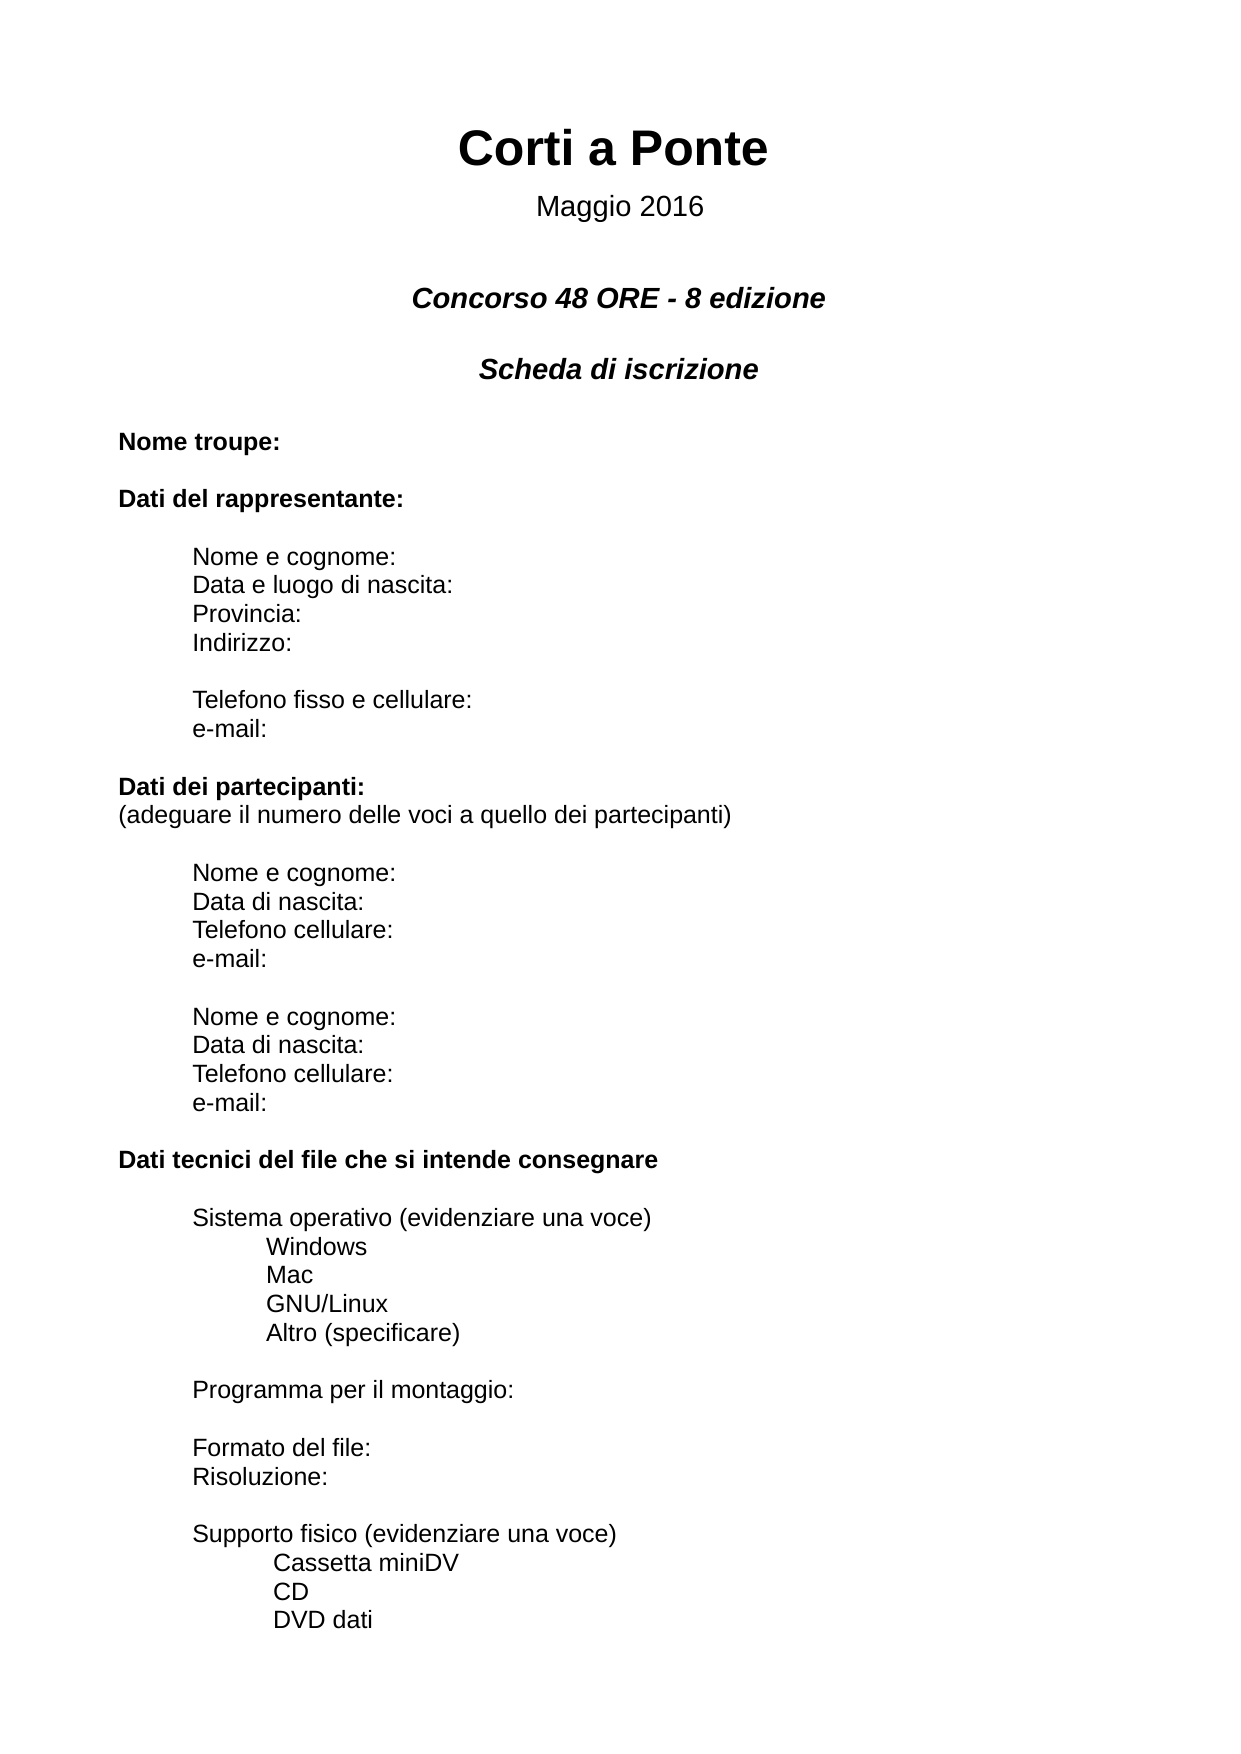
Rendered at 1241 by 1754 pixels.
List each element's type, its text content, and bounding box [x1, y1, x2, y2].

text Dati tecnici del file che si intende consegnare [118, 1145, 1122, 1174]
text e-mail: [192, 944, 1122, 973]
text Indirizzo: [192, 628, 1122, 657]
text Nome e cognome: [192, 858, 1122, 887]
text Data di nascita: [192, 1030, 1122, 1059]
subtitle Scheda di iscrizione [118, 352, 1122, 385]
text GNU/Linux [266, 1289, 1122, 1318]
text Nome troupe: [118, 427, 1122, 455]
text Programma per il montaggio: [192, 1375, 1122, 1404]
text Sistema operativo (evidenziare una voce) [192, 1203, 1122, 1232]
text Telefono cellulare: [192, 915, 1122, 944]
text Dati dei partecipanti: [118, 772, 1122, 800]
text e-mail: [192, 714, 1122, 743]
text (adeguare il numero delle voci a quello dei partecipanti) [118, 800, 1122, 829]
text CD [266, 1577, 1122, 1605]
text DVD dati [266, 1605, 1122, 1634]
text Telefono fisso e cellulare: [192, 685, 1122, 714]
text Nome e cognome: [192, 542, 1122, 570]
text Data e luogo di nascita: [192, 570, 1122, 599]
text Supporto fisico (evidenziare una voce) [192, 1519, 1122, 1548]
subtitle Corti a Ponte [118, 119, 1122, 176]
text Mac [266, 1260, 1122, 1289]
text Risoluzione: [192, 1462, 1122, 1490]
text e-mail: [192, 1088, 1122, 1117]
text Provincia: [192, 599, 1122, 628]
text Windows [266, 1232, 1122, 1260]
text Telefono cellulare: [192, 1059, 1122, 1088]
text Maggio 2016 [118, 189, 1122, 222]
text Data di nascita: [192, 887, 1122, 915]
text Cassetta miniDV [266, 1548, 1122, 1577]
subtitle Concorso 48 ORE - 8 edizione [118, 281, 1122, 314]
text Altro (specificare) [266, 1318, 1122, 1347]
text Nome e cognome: [192, 1002, 1122, 1030]
text Dati del rappresentante: [118, 484, 1122, 513]
text Formato del file: [192, 1433, 1122, 1462]
